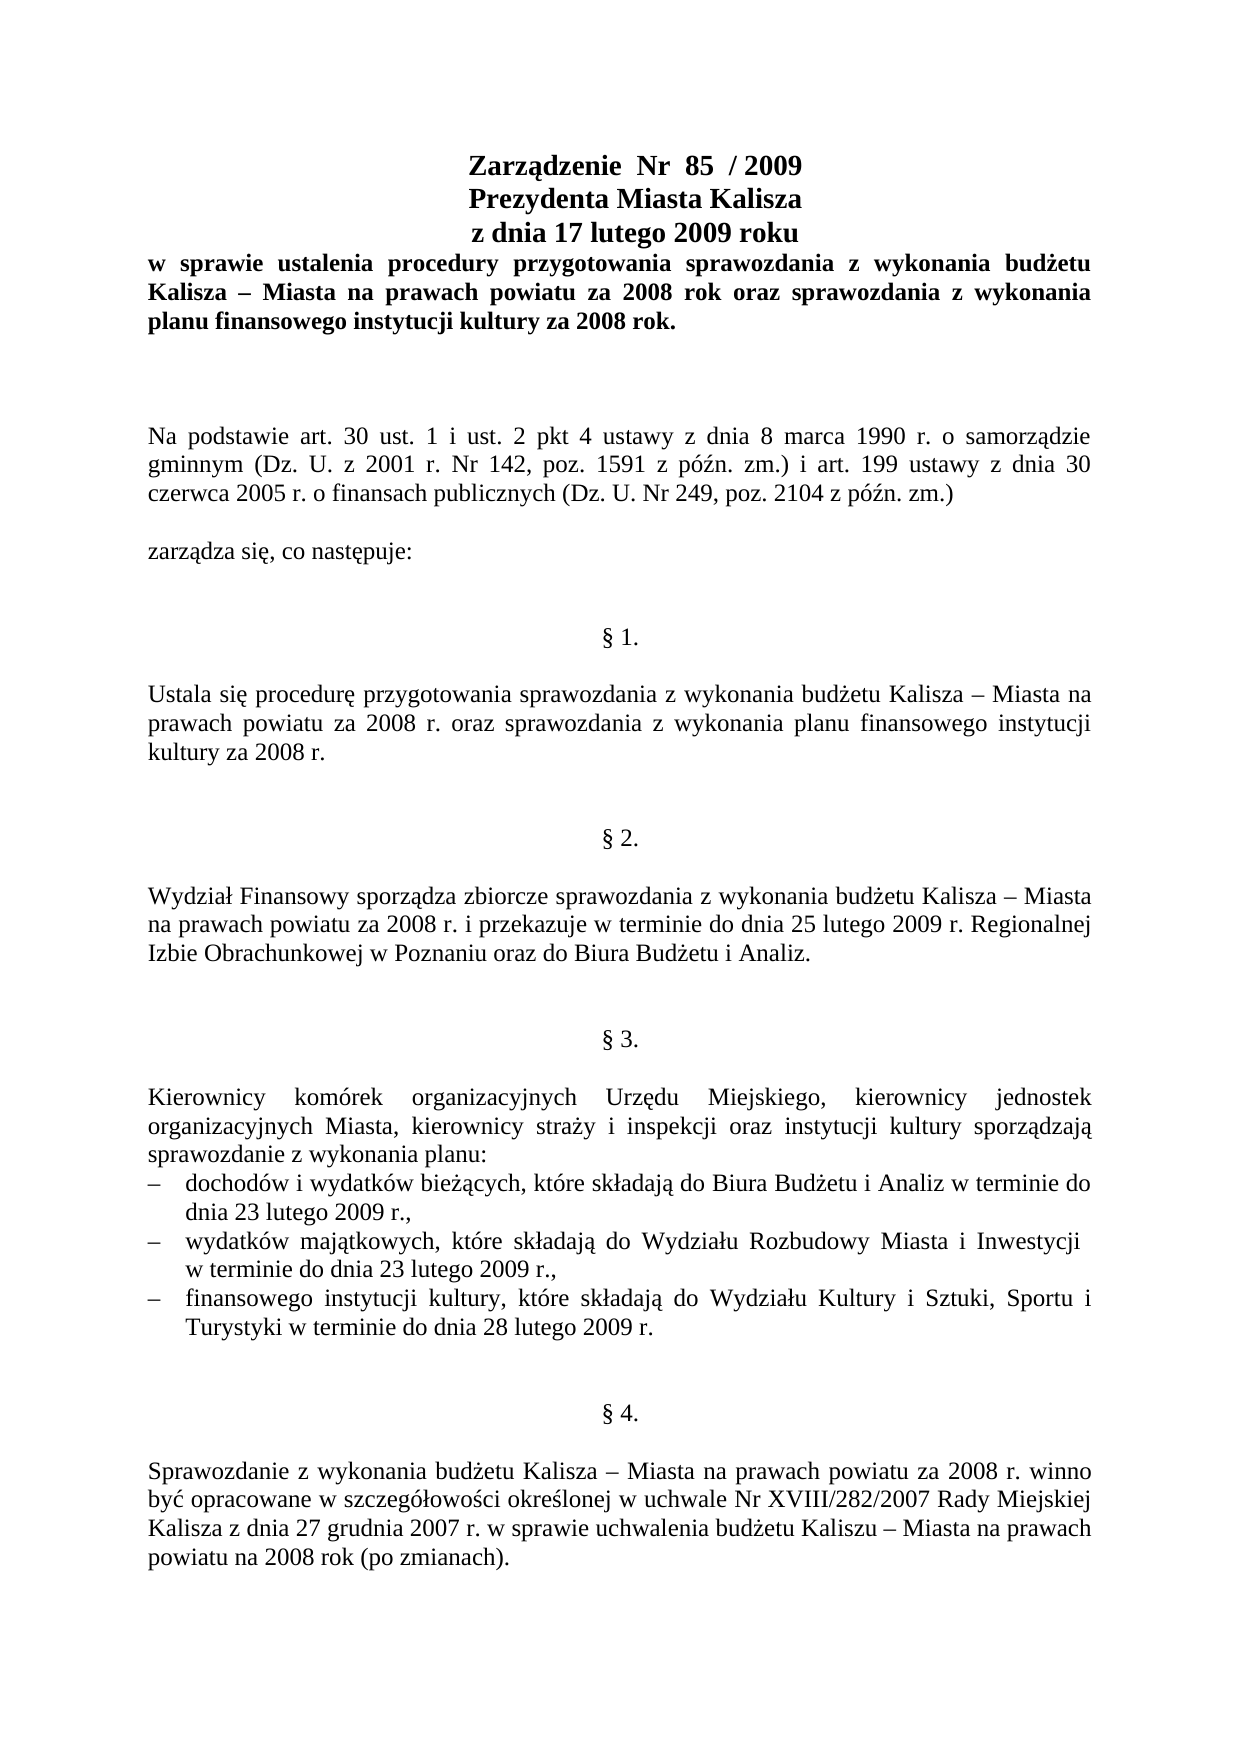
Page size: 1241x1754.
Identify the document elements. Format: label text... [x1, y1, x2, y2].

text zarządza się, co następuje: [148, 536, 1092, 564]
list finansowego instytucji kultury, które składają do Wydziału Kultury i Sztuki, Sportu i Turystyki w terminie do dnia 28 lutego 2009 r. [148, 1283, 1092, 1341]
text § 3. [148, 1024, 1092, 1053]
list dochodów i wydatków bieżących, które składają do Biura Budżetu i Analiz w terminie do dnia 23 lutego 2009 r., [148, 1168, 1092, 1226]
text Zarządzenie Nr 85 / 2009 Prezydenta Miasta Kalisza z dnia 17 lutego 2009 roku [466, 148, 804, 248]
text w sprawie ustalenia procedury przygotowania sprawozdania z wykonania budżetu Kalisza – Miasta na prawach powiatu za 2008 rok oraz sprawozdania z wykonania planu finansowego instytucji kultury za 2008 rok. [148, 248, 1092, 334]
text § 1. [148, 622, 1092, 651]
text Sprawozdanie z wykonania budżetu Kalisza – Miasta na prawach powiatu za 2008 r. winno być opracowane w szczegółowości określonej w uchwale Nr XVIII/282/2007 Rady Miejskiej Kalisza z dnia 27 grudnia 2007 r. w sprawie uchwalenia budżetu Kaliszu – Miasta na prawach powiatu na 2008 rok (po zmianach). [148, 1456, 1092, 1571]
text § 2. [148, 823, 1092, 852]
text Na podstawie art. 30 ust. 1 i ust. 2 pkt 4 ustawy z dnia 8 marca 1990 r. o samorządzie gminnym (Dz. U. z 2001 r. Nr 142, poz. 1591 z późn. zm.) i art. 199 ustawy z dnia 30 czerwca 2005 r. o finansach publicznych (Dz. U. Nr 249, poz. 2104 z późn. zm.) [148, 421, 1092, 507]
text § 4. [148, 1398, 1092, 1427]
list wydatków majątkowych, które składają do Wydziału Rozbudowy Miasta i Inwestycji w terminie do dnia 23 lutego 2009 r., [148, 1226, 1092, 1283]
text Ustala się procedurę przygotowania sprawozdania z wykonania budżetu Kalisza – Miasta na prawach powiatu za 2008 r. oraz sprawozdania z wykonania planu finansowego instytucji kultury za 2008 r. [148, 679, 1092, 766]
text Wydział Finansowy sporządza zbiorcze sprawozdania z wykonania budżetu Kalisza – Miasta na prawach powiatu za 2008 r. i przekazuje w terminie do dnia 25 lutego 2009 r. Regionalnej Izbie Obrachunkowej w Poznaniu oraz do Biura Budżetu i Analiz. [148, 881, 1092, 967]
text Kierownicy komórek organizacyjnych Urzędu Miejskiego, kierownicy jednostek organizacyjnych Miasta, kierownicy straży i inspekcji oraz instytucji kultury sporządzają sprawozdanie z wykonania planu: [148, 1082, 1092, 1168]
